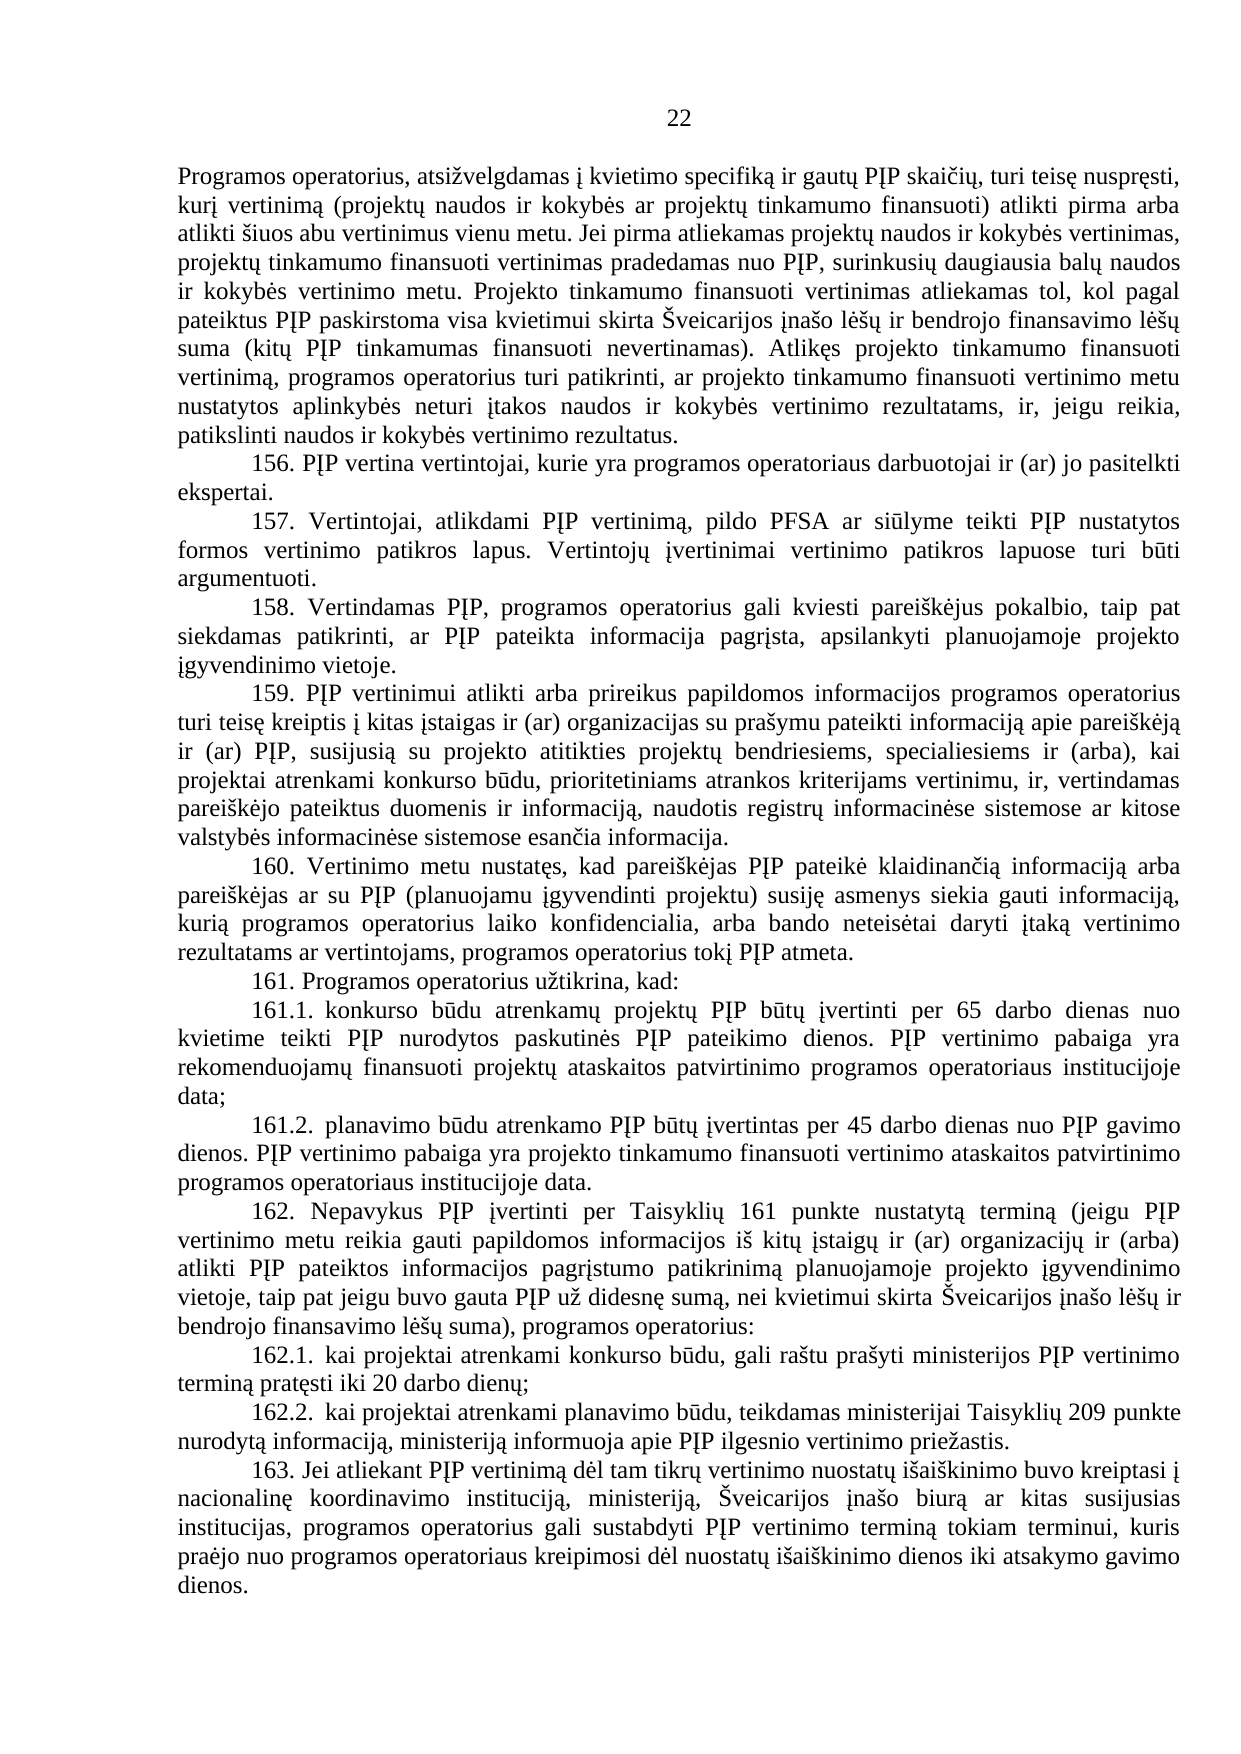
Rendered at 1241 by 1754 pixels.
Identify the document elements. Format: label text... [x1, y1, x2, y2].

text 159. PĮP vertinimui atlikti arba prireikus papildomos informacijos programos operatorius turi teisę kreiptis į kitas įstaigas ir (ar) organizacijas su prašymu pateikti informaciją apie pareiškėją ir (ar) PĮP, susijusią su projekto atitikties projektų bendriesiems, specialiesiems ir (arba), kai projektai atrenkami konkurso būdu, prioritetiniams atrankos kriterijams vertinimu, ir, vertindamas pareiškėjo pateiktus duomenis ir informaciją, naudotis registrų informacinėse sistemose ar kitose valstybės informacinėse sistemose esančia informacija. [177, 678, 1181, 851]
text Programos operatorius, atsižvelgdamas į kvietimo specifiką ir gautų PĮP skaičių, turi teisę nuspręsti, kurį vertinimą (projektų naudos ir kokybės ar projektų tinkamumo finansuoti) atlikti pirma arba atlikti šiuos abu vertinimus vienu metu. Jei pirma atliekamas projektų naudos ir kokybės vertinimas, projektų tinkamumo finansuoti vertinimas pradedamas nuo PĮP, surinkusių daugiausia balų naudos ir kokybės vertinimo metu. Projekto tinkamumo finansuoti vertinimas atliekamas tol, kol pagal pateiktus PĮP paskirstoma visa kvietimui skirta Šveicarijos įnašo lėšų ir bendrojo finansavimo lėšų suma (kitų PĮP tinkamumas finansuoti nevertinamas). Atlikęs projekto tinkamumo finansuoti vertinimą, programos operatorius turi patikrinti, ar projekto tinkamumo finansuoti vertinimo metu nustatytos aplinkybės neturi įtakos naudos ir kokybės vertinimo rezultatams, ir, jeigu reikia, patikslinti naudos ir kokybės vertinimo rezultatus. [177, 161, 1181, 448]
text 163. Jei atliekant PĮP vertinimą dėl tam tikrų vertinimo nuostatų išaiškinimo buvo kreiptasi į nacionalinę koordinavimo instituciją, ministeriją, Šveicarijos įnašo biurą ar kitas susijusias institucijas, programos operatorius gali sustabdyti PĮP vertinimo terminą tokiam terminui, kuris praėjo nuo programos operatoriaus kreipimosi dėl nuostatų išaiškinimo dienos iki atsakymo gavimo dienos. [177, 1455, 1181, 1598]
text 157. Vertintojai, atlikdami PĮP vertinimą, pildo PFSA ar siūlyme teikti PĮP nustatytos formos vertinimo patikros lapus. Vertintojų įvertinimai vertinimo patikros lapuose turi būti argumentuoti. [177, 506, 1181, 592]
text 162. Nepavykus PĮP įvertinti per Taisyklių 161 punkte nustatytą terminą (jeigu PĮP vertinimo metu reikia gauti papildomos informacijos iš kitų įstaigų ir (ar) organizacijų ir (arba) atlikti PĮP pateiktos informacijos pagrįstumo patikrinimą planuojamoje projekto įgyvendinimo vietoje, taip pat jeigu buvo gauta PĮP už didesnę sumą, nei kvietimui skirta Šveicarijos įnašo lėšų ir bendrojo finansavimo lėšų suma), programos operatorius: [177, 1196, 1181, 1340]
text 156. PĮP vertina vertintojai, kurie yra programos operatoriaus darbuotojai ir (ar) jo pasitelkti ekspertai. [177, 448, 1181, 506]
text 158. Vertindamas PĮP, programos operatorius gali kviesti pareiškėjus pokalbio, taip pat siekdamas patikrinti, ar PĮP pateikta informacija pagrįsta, apsilankyti planuojamoje projekto įgyvendinimo vietoje. [177, 592, 1181, 678]
text 161.1. konkurso būdu atrenkamų projektų PĮP būtų įvertinti per 65 darbo dienas nuo kvietime teikti PĮP nurodytos paskutinės PĮP pateikimo dienos. PĮP vertinimo pabaiga yra rekomenduojamų finansuoti projektų ataskaitos patvirtinimo programos operatoriaus institucijoje data; [177, 995, 1181, 1110]
text 161. Programos operatorius užtikrina, kad: [177, 966, 1181, 995]
text 162.2. kai projektai atrenkami planavimo būdu, teikdamas ministerijai Taisyklių 209 punkte nurodytą informaciją, ministeriją informuoja apie PĮP ilgesnio vertinimo priežastis. [177, 1397, 1181, 1455]
text 162.1. kai projektai atrenkami konkurso būdu, gali raštu prašyti ministerijos PĮP vertinimo terminą pratęsti iki 20 darbo dienų; [177, 1340, 1181, 1397]
text 161.2. planavimo būdu atrenkamo PĮP būtų įvertintas per 45 darbo dienas nuo PĮP gavimo dienos. PĮP vertinimo pabaiga yra projekto tinkamumo finansuoti vertinimo ataskaitos patvirtinimo programos operatoriaus institucijoje data. [177, 1110, 1181, 1196]
text 160. Vertinimo metu nustatęs, kad pareiškėjas PĮP pateikė klaidinančią informaciją arba pareiškėjas ar su PĮP (planuojamu įgyvendinti projektu) susiję asmenys siekia gauti informaciją, kurią programos operatorius laiko konfidencialia, arba bando neteisėtai daryti įtaką vertinimo rezultatams ar vertintojams, programos operatorius tokį PĮP atmeta. [177, 851, 1181, 966]
